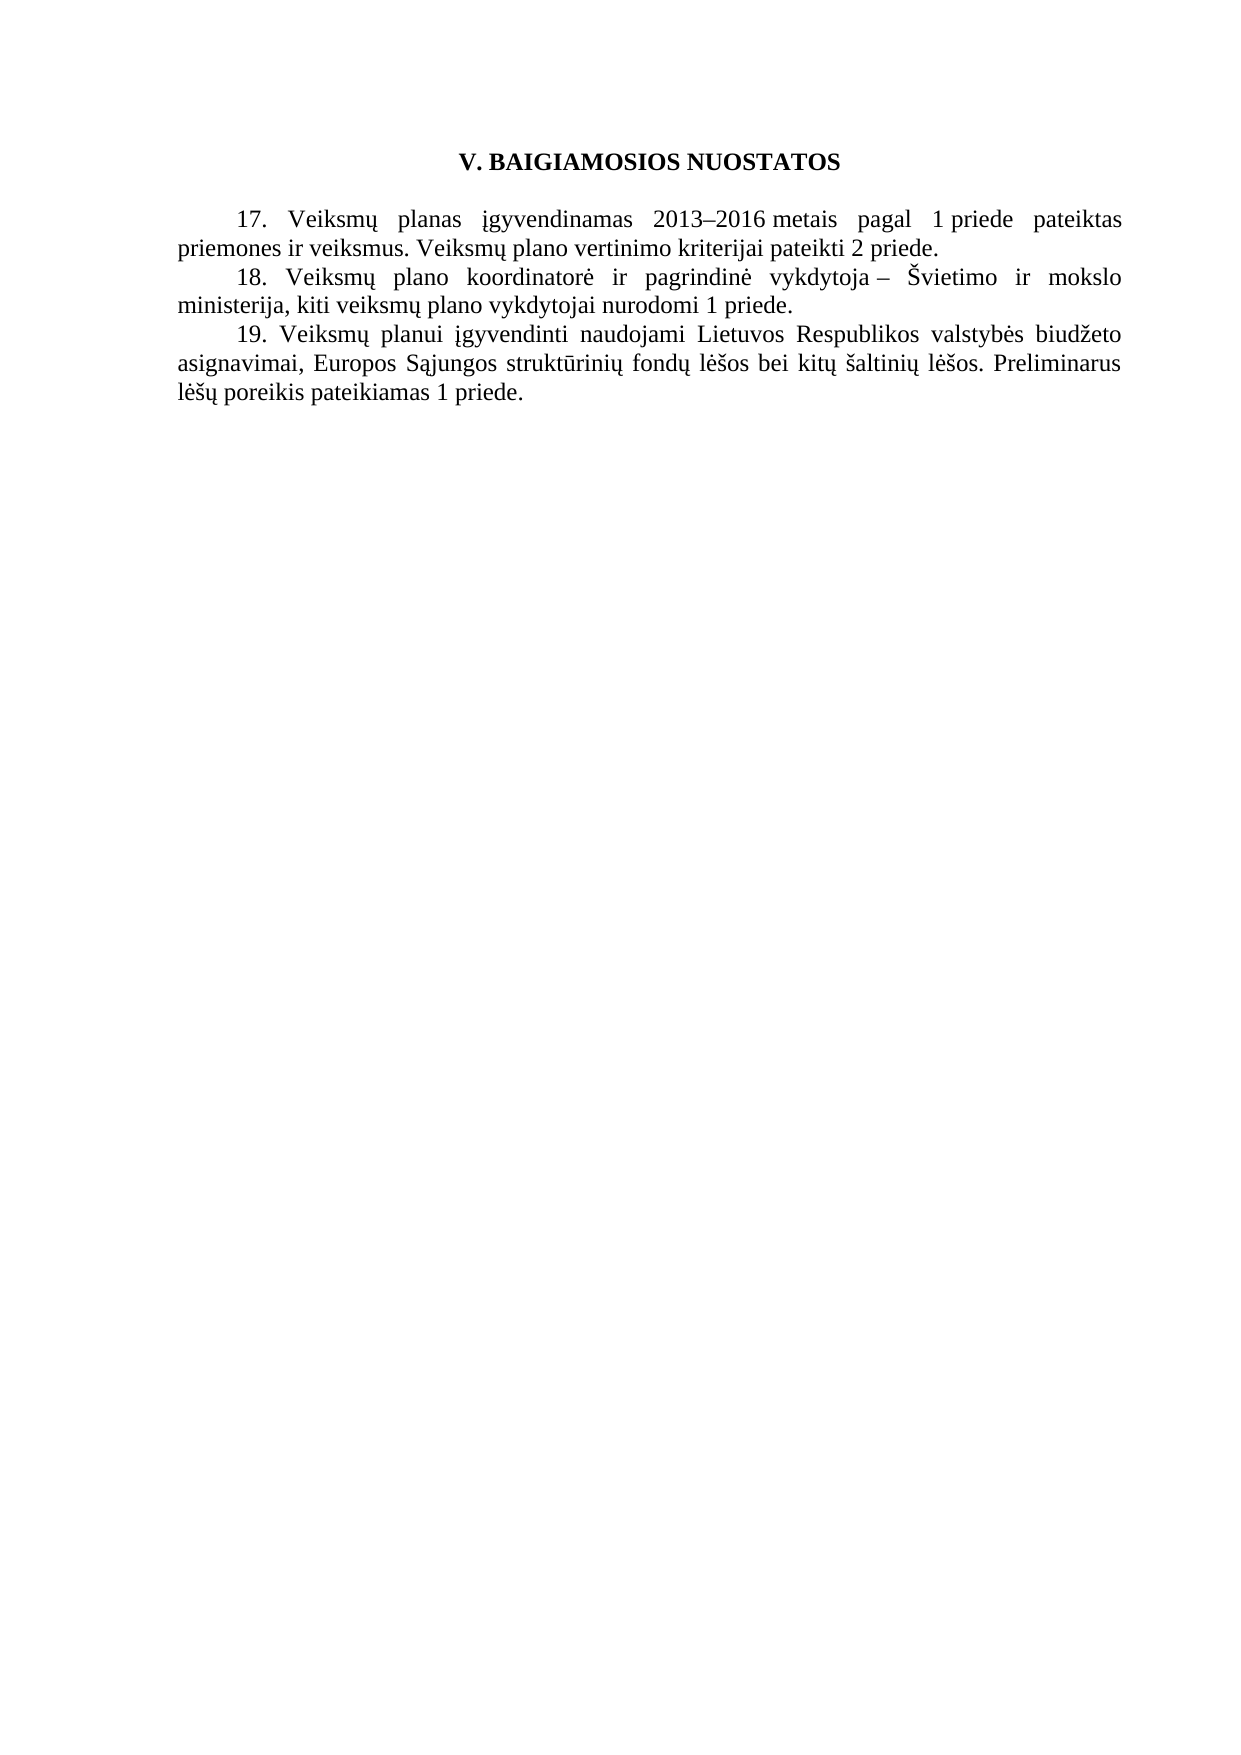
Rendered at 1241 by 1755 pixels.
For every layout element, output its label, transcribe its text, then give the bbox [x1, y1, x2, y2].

text 17. Veiksmų planas įgyvendinamas 2013–2016 metais pagal 1 priede pateiktas priemones ir veiksmus. Veiksmų plano vertinimo kriterijai pateikti 2 priede. [177, 204, 1122, 262]
text 19. Veiksmų planui įgyvendinti naudojami Lietuvos Respublikos valstybės biudžeto asignavimai, Europos Sąjungos struktūrinių fondų lėšos bei kitų šaltinių lėšos. Preliminarus lėšų poreikis pateikiamas 1 priede. [177, 319, 1122, 406]
text V. BAIGIAMOSIOS NUOSTATOS [177, 147, 1122, 176]
text 18. Veiksmų plano koordinatorė ir pagrindinė vykdytoja – Švietimo ir mokslo ministerija, kiti veiksmų plano vykdytojai nurodomi 1 priede. [177, 262, 1122, 319]
